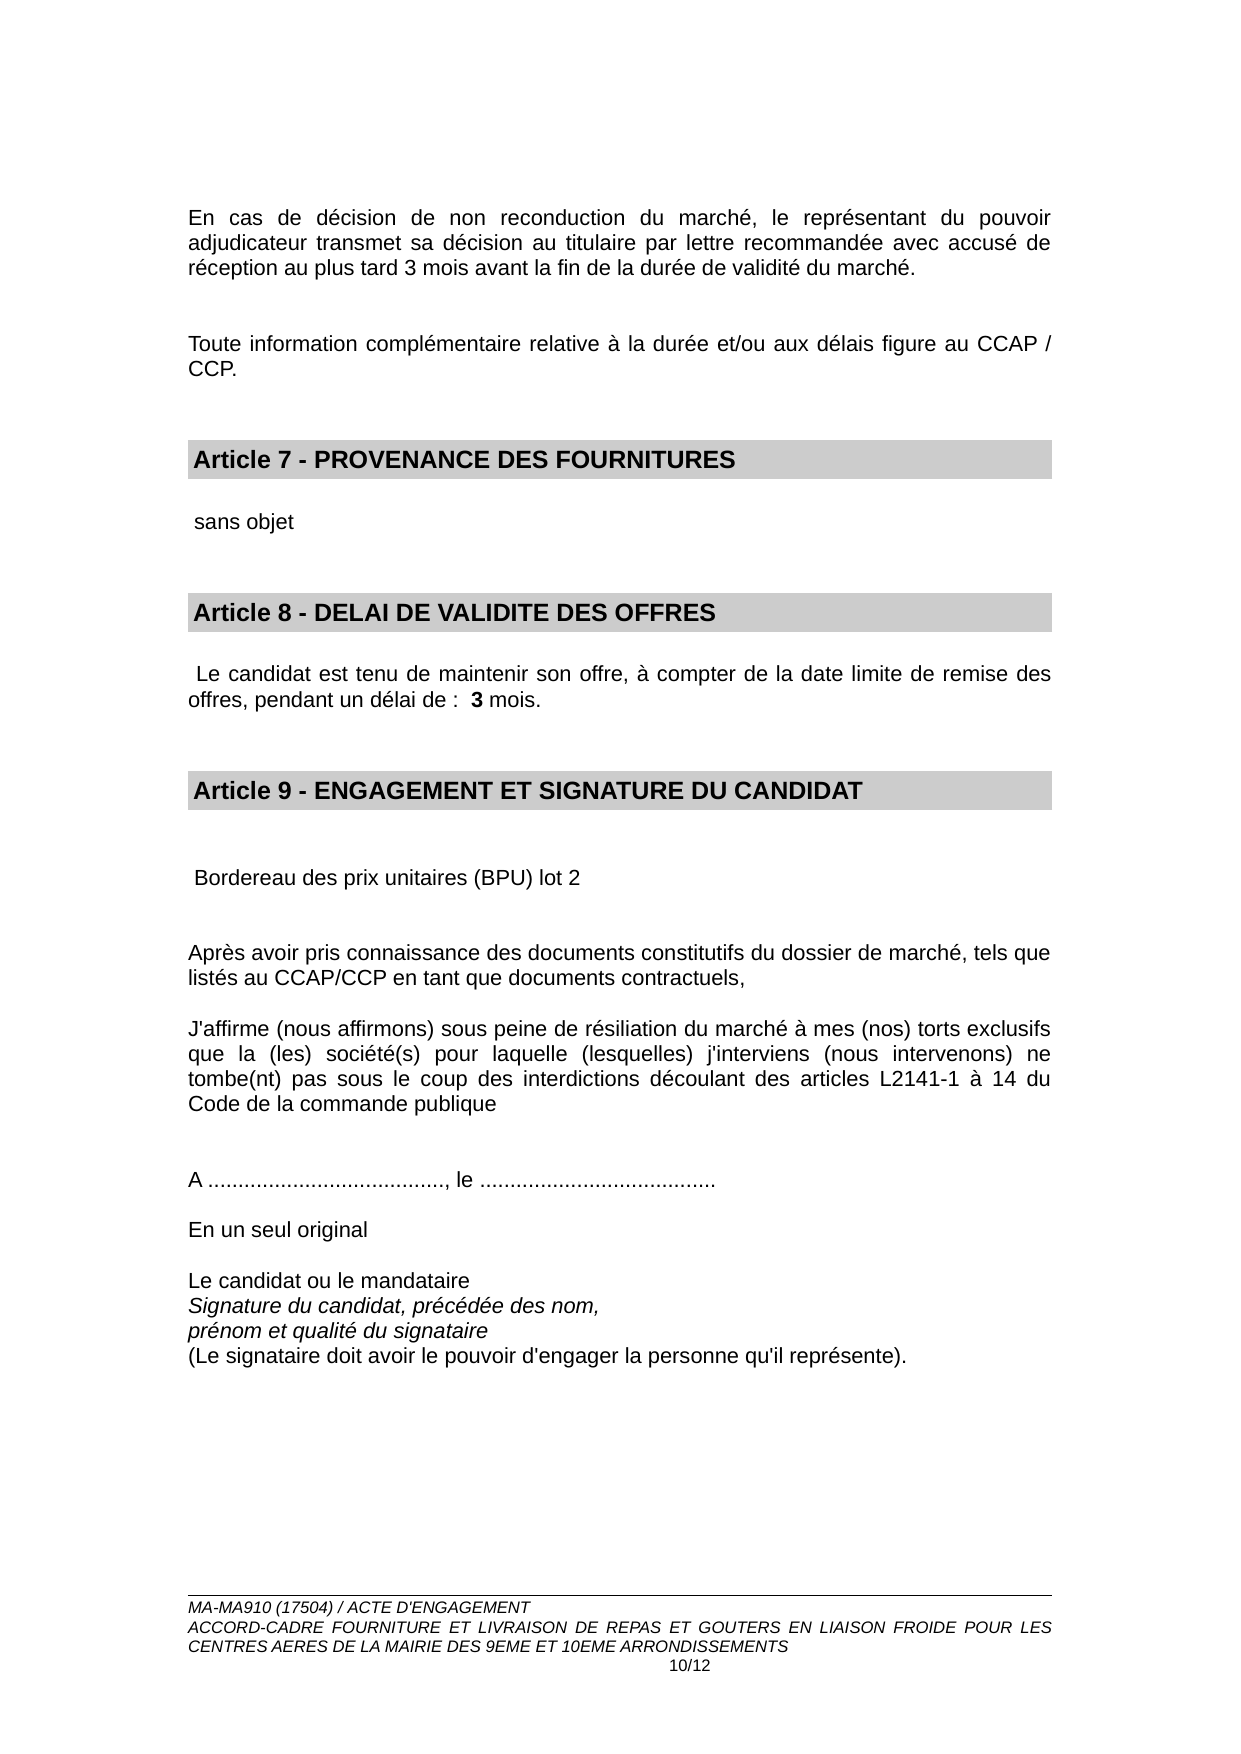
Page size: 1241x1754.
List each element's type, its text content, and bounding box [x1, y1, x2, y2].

text prénom et qualité du signataire [188, 1318, 1052, 1343]
text Après avoir pris connaissance des documents constitutifs du dossier de marché, tels que listés au CCAP/CCP en tant que documents contractuels, [188, 940, 1052, 990]
subtitle ENGAGEMENT ET SIGNATURE DU CANDIDAT [190, 773, 1050, 808]
text Signature du candidat, précédée des nom, [188, 1293, 1052, 1318]
text J'affirme (nous affirmons) sous peine de résiliation du marché à mes (nos) torts exclusifs que la (les) société(s) pour laquelle (lesquelles) j'interviens (nous intervenons) ne tombe(nt) pas sous le coup des interdictions découlant des articles L2141-1 à 14 du Code de la commande publique [188, 1016, 1052, 1116]
text sans objet [188, 508, 1052, 534]
text Le candidat ou le mandataire [188, 1268, 1052, 1293]
text Le candidat est tenu de maintenir son offre, à compter de la date limite de remise des offres, pendant un délai de : 3 mois. [188, 661, 1052, 712]
text (Le signataire doit avoir le pouvoir d'engager la personne qu'il représente). [188, 1343, 1052, 1368]
text En cas de décision de non reconduction du marché, le représentant du pouvoir adjudicateur transmet sa décision au titulaire par lettre recommandée avec accusé de réception au plus tard 3 mois avant la fin de la durée de validité du marché. [188, 204, 1052, 280]
subtitle PROVENANCE DES FOURNITURES [190, 442, 1050, 477]
subtitle DELAI DE VALIDITE DES OFFRES [190, 595, 1050, 630]
text Toute information complémentaire relative à la durée et/ou aux délais figure au CCAP / CCP. [188, 331, 1052, 381]
text En un seul original [188, 1217, 1052, 1242]
text Bordereau des prix unitaires (BPU) lot 2 [188, 864, 1052, 889]
text A ......................................., le ....................................... [188, 1167, 1052, 1192]
